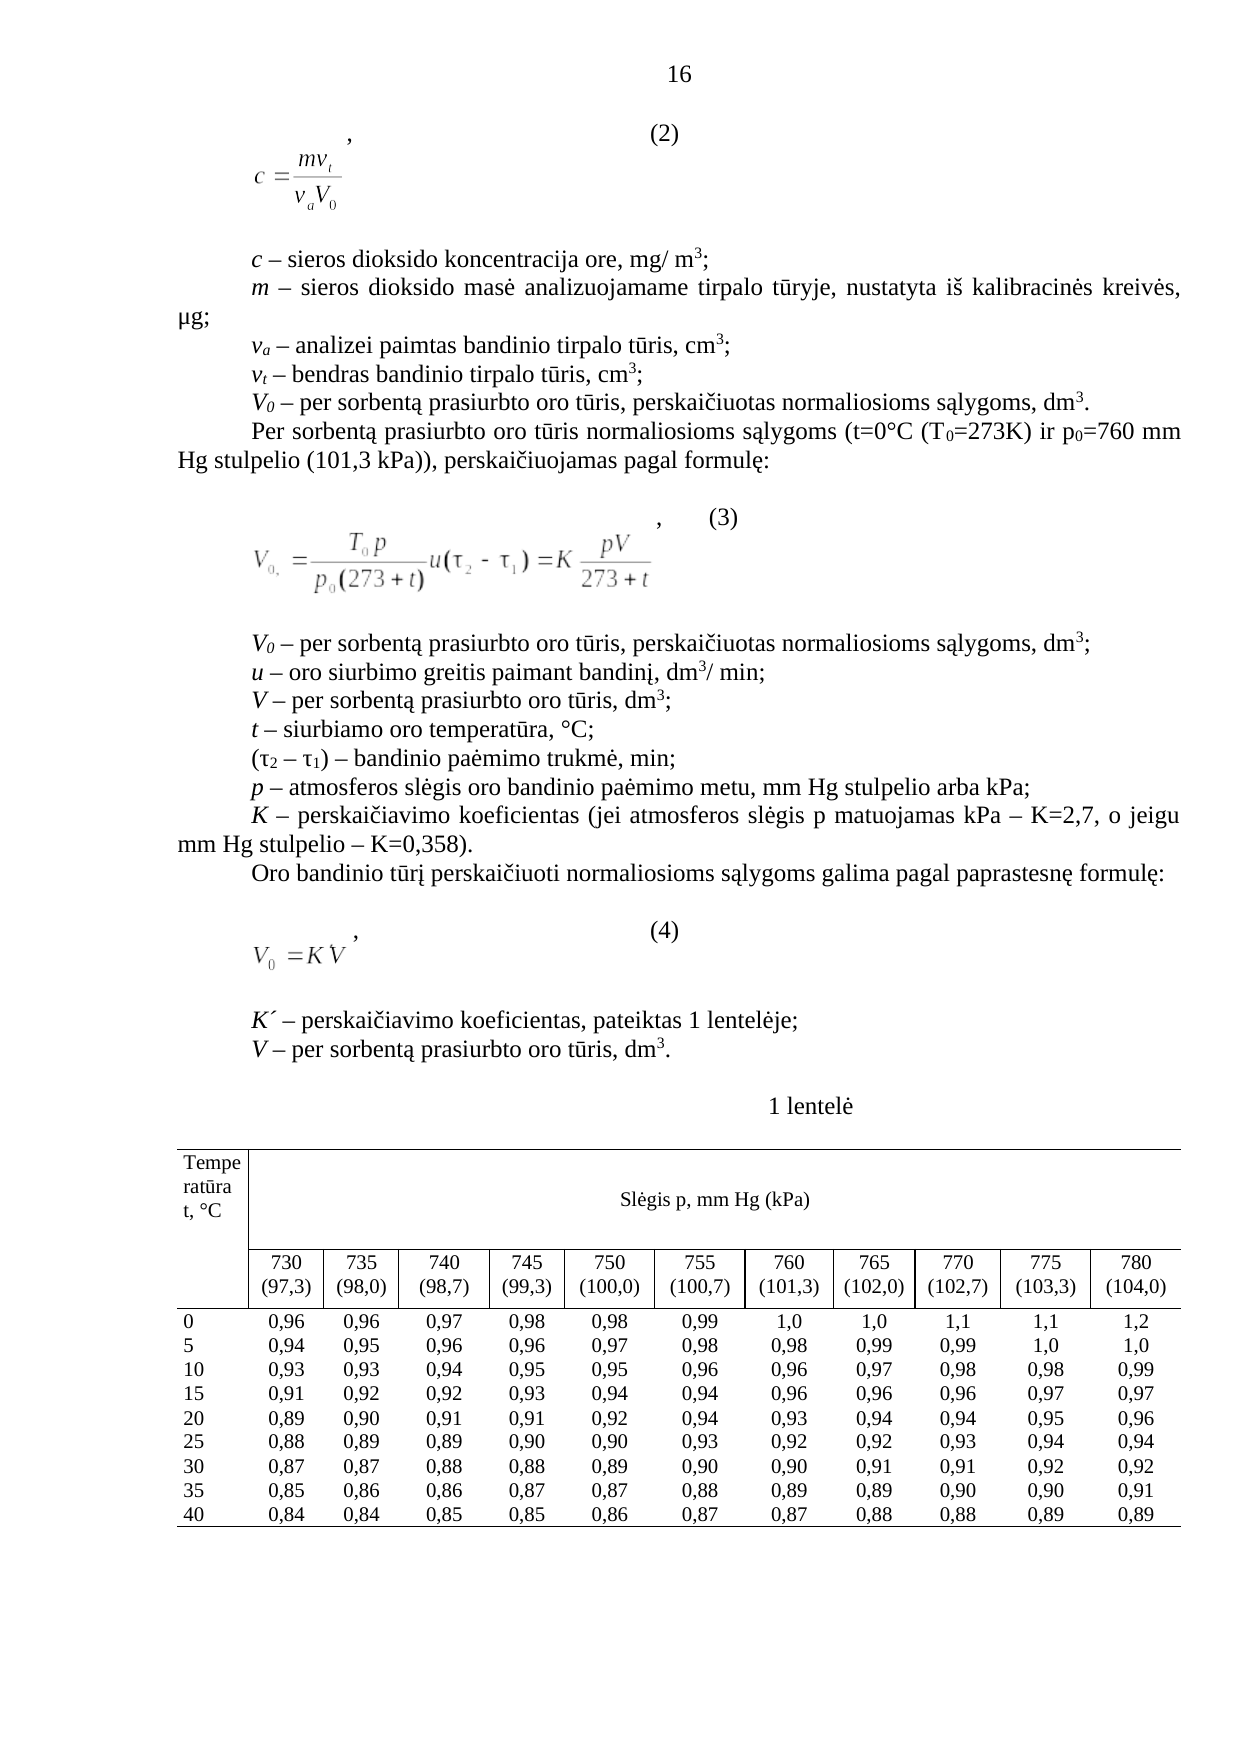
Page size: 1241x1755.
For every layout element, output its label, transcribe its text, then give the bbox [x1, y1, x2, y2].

text Oro bandinio tūrį perskaičiuoti normaliosioms sąlygoms galima pagal paprastesnę formulę: [177, 858, 1181, 887]
table_header Slėgis p, mm Hg (kPa) [249, 1150, 1181, 1249]
table_cell 0,90 [745, 1454, 833, 1478]
table_cell 0,85 [489, 1502, 564, 1526]
table_cell 0,94 [655, 1381, 745, 1405]
table_cell 0 [177, 1309, 249, 1333]
text , (2) [177, 118, 1181, 215]
table_cell 0,95 [324, 1333, 399, 1357]
table_cell 0,85 [249, 1478, 324, 1502]
table_cell 15 [177, 1381, 249, 1405]
text V – per sorbentą prasiurbto oro tūris, dm3. [177, 1034, 1181, 1062]
table_cell 0,93 [745, 1405, 833, 1429]
text vt – bendras bandinio tirpalo tūris, cm3; [177, 359, 1181, 387]
table_cell 0,90 [915, 1478, 1001, 1502]
table_cell 0,94 [915, 1405, 1001, 1429]
table_cell 0,91 [489, 1405, 564, 1429]
table_cell 0,94 [399, 1357, 489, 1381]
table_cell 0,90 [564, 1430, 655, 1453]
table_cell 0,88 [915, 1502, 1001, 1526]
table_cell 775 (103,3) [1001, 1250, 1090, 1308]
table_cell 0,96 [915, 1381, 1001, 1405]
text V0 – per sorbentą prasiurbto oro tūris, perskaičiuotas normaliosioms sąlygoms, dm3. [177, 387, 1181, 416]
table_cell 0,89 [745, 1478, 833, 1502]
text t – siurbiamo oro temperatūra, °C; [177, 714, 1181, 743]
table_cell 1,0 [745, 1309, 833, 1333]
table_cell 1,1 [1001, 1309, 1091, 1333]
table_cell 0,89 [399, 1430, 489, 1453]
table_cell 0,92 [745, 1430, 833, 1453]
table_header Temperatūra t, °C [177, 1150, 248, 1308]
table_cell 10 [177, 1357, 249, 1381]
table_cell 0,91 [833, 1454, 915, 1478]
text m – sieros dioksido masė analizuojamame tirpalo tūryje, nustatyta iš kalibracinės kreivės, μg; [177, 272, 1181, 330]
table_cell 0,84 [249, 1502, 324, 1526]
table_cell 0,96 [489, 1333, 564, 1357]
table_cell 1,2 [1091, 1309, 1181, 1333]
table_cell 0,91 [1091, 1478, 1181, 1502]
table_cell 0,88 [833, 1502, 915, 1526]
table_cell 0,99 [1091, 1357, 1181, 1381]
table_cell 1,0 [1091, 1333, 1181, 1357]
table_cell 0,85 [399, 1502, 489, 1526]
table_cell 0,94 [1001, 1430, 1091, 1453]
table_cell 765 (102,0) [834, 1250, 914, 1308]
table_cell 0,94 [655, 1405, 745, 1429]
table_cell 0,91 [915, 1454, 1001, 1478]
table_cell 0,87 [564, 1478, 655, 1502]
table_cell 755 (100,7) [655, 1250, 744, 1308]
table_cell 0,84 [324, 1502, 399, 1526]
table_cell 0,89 [249, 1405, 324, 1429]
table_cell 1,1 [915, 1309, 1001, 1333]
text K – perskaičiavimo koeficientas (jei atmosferos slėgis p matuojamas kPa – K=2,7, o jeigu mm Hg stulpelio – K=0,358). [177, 800, 1181, 858]
table_cell 0,98 [489, 1309, 564, 1333]
table_cell 0,95 [564, 1357, 655, 1381]
text (τ2 – τ1) – bandinio paėmimo trukmė, min; [177, 743, 1181, 772]
table_cell 0,98 [745, 1333, 833, 1357]
table_cell 1,0 [1001, 1333, 1091, 1357]
table_cell 0,99 [833, 1333, 915, 1357]
table_cell 0,89 [564, 1454, 655, 1478]
table_cell 0,88 [655, 1478, 745, 1502]
table_cell 0,98 [1001, 1357, 1091, 1381]
table_cell 0,91 [399, 1405, 489, 1429]
table_cell 0,88 [249, 1430, 324, 1453]
table_cell 0,96 [249, 1309, 324, 1333]
table_cell 0,90 [1001, 1478, 1091, 1502]
table_cell 0,96 [1091, 1405, 1181, 1429]
table_cell 0,93 [915, 1430, 1001, 1453]
table_cell 0,92 [324, 1381, 399, 1405]
table_cell 20 [177, 1405, 249, 1429]
table_cell 740 (98,7) [399, 1250, 489, 1308]
table_cell 0,93 [489, 1381, 564, 1405]
table_cell 0,97 [1001, 1381, 1091, 1405]
table_cell 0,87 [655, 1502, 745, 1526]
table_cell 25 [177, 1430, 249, 1453]
table_cell 0,98 [915, 1357, 1001, 1381]
table_cell 0,96 [745, 1381, 833, 1405]
table_cell 0,91 [249, 1381, 324, 1405]
table_cell 0,97 [399, 1309, 489, 1333]
table_cell 0,94 [564, 1381, 655, 1405]
table_cell 0,92 [1001, 1454, 1091, 1478]
text p – atmosferos slėgis oro bandinio paėmimo metu, mm Hg stulpelio arba kPa; [177, 772, 1181, 800]
table_cell 0,89 [833, 1478, 915, 1502]
table_cell 0,97 [564, 1333, 655, 1357]
text c – sieros dioksido koncentracija ore, mg/ m3; [177, 244, 1181, 272]
table_cell 0,87 [249, 1454, 324, 1478]
table_cell 0,93 [249, 1357, 324, 1381]
table_cell 0,99 [915, 1333, 1001, 1357]
table_cell 750 (100,0) [565, 1250, 654, 1308]
table_cell 0,87 [324, 1454, 399, 1478]
table_cell 35 [177, 1478, 249, 1502]
table_cell 745 (99,3) [490, 1250, 564, 1308]
table_cell 0,94 [833, 1405, 915, 1429]
text u – oro siurbimo greitis paimant bandinį, dm3/ min; [177, 657, 1181, 685]
table_cell 735 (98,0) [324, 1250, 398, 1308]
table_cell 40 [177, 1502, 249, 1526]
text V0 – per sorbentą prasiurbto oro tūris, perskaičiuotas normaliosioms sąlygoms, dm3; [177, 628, 1181, 657]
table_cell 0,92 [1091, 1454, 1181, 1478]
text Per sorbentą prasiurbto oro tūris normaliosioms sąlygoms (t=0°C (T0=273K) ir p0=760 mm Hg stulpelio (101,3 kPa)), perskaičiuojamas pagal formulę: [177, 416, 1181, 474]
text , (4) [177, 915, 1181, 976]
table_cell 5 [177, 1333, 249, 1357]
table_cell 0,90 [324, 1405, 399, 1429]
table_cell 0,88 [399, 1454, 489, 1478]
table_cell 0,99 [655, 1309, 745, 1333]
table_cell 0,92 [399, 1381, 489, 1405]
table_cell 0,86 [324, 1478, 399, 1502]
table_cell 0,86 [564, 1502, 655, 1526]
table_cell 730 (97,3) [249, 1250, 323, 1308]
table_cell 0,95 [489, 1357, 564, 1381]
table_cell 0,97 [1091, 1381, 1181, 1405]
table_cell 0,97 [833, 1357, 915, 1381]
text V – per sorbentą prasiurbto oro tūris, dm3; [177, 685, 1181, 714]
table_cell 0,96 [655, 1357, 745, 1381]
text , (3) [177, 502, 1181, 599]
table_cell 0,96 [399, 1333, 489, 1357]
table_cell 0,93 [324, 1357, 399, 1381]
table_cell 0,96 [745, 1357, 833, 1381]
table_cell 0,96 [833, 1381, 915, 1405]
table_cell 0,87 [489, 1478, 564, 1502]
table_cell 0,89 [1001, 1502, 1091, 1526]
table_cell 760 (101,3) [746, 1250, 833, 1308]
table_cell 780 (104,0) [1091, 1250, 1181, 1308]
table_cell 0,87 [745, 1502, 833, 1526]
text K´ – perskaičiavimo koeficientas, pateiktas 1 lentelėje; [177, 1005, 1181, 1034]
text va – analizei paimtas bandinio tirpalo tūris, cm3; [177, 330, 1181, 359]
table_cell 770 (102,7) [916, 1250, 1000, 1308]
table_cell 0,98 [564, 1309, 655, 1333]
text 1 lentelė [177, 1091, 1181, 1120]
table_cell 0,94 [249, 1333, 324, 1357]
table_cell 0,96 [324, 1309, 399, 1333]
table_cell 0,92 [564, 1405, 655, 1429]
table_cell 0,88 [489, 1454, 564, 1478]
table_cell 0,98 [655, 1333, 745, 1357]
table_cell 30 [177, 1454, 249, 1478]
table_cell 0,89 [324, 1430, 399, 1453]
table_cell 0,94 [1091, 1430, 1181, 1453]
table_cell 1,0 [833, 1309, 915, 1333]
table_cell 0,93 [655, 1430, 745, 1453]
table_cell 0,86 [399, 1478, 489, 1502]
table_cell 0,95 [1001, 1405, 1091, 1429]
table_cell 0,90 [489, 1430, 564, 1453]
table_cell 0,90 [655, 1454, 745, 1478]
table_cell 0,89 [1091, 1502, 1181, 1526]
table_cell 0,92 [833, 1430, 915, 1453]
